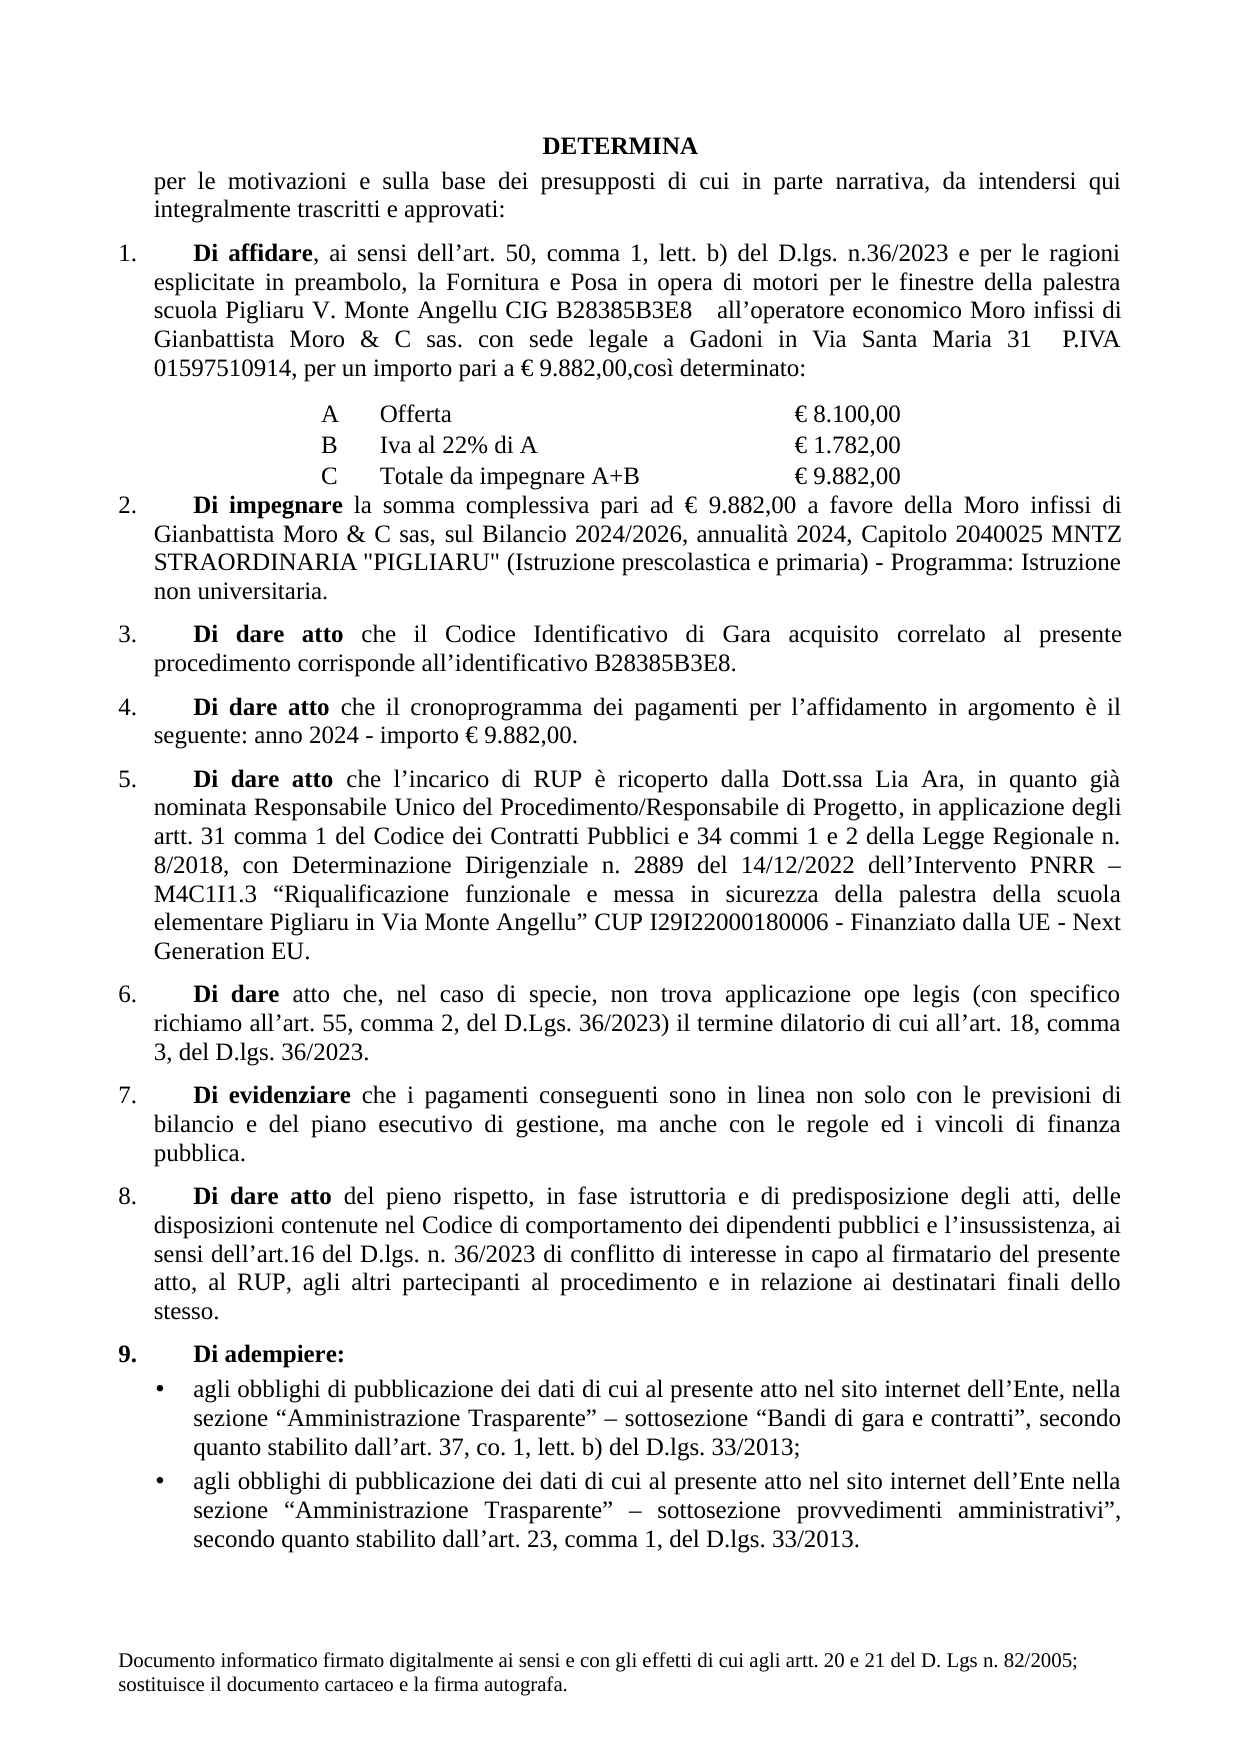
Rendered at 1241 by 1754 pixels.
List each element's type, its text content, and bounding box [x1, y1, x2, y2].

list Di dare atto che, nel caso di specie, non trova applicazione ope legis (con specifico richiamo all’art. 55, comma 2, del D.Lgs. 36/2023) il termine dilatorio di cui all’art. 18, comma 3, del D.lgs. 36/2023. [118, 979, 1122, 1066]
table_cell Iva al 22% di A [376, 428, 762, 459]
list Di impegnare la somma complessiva pari ad € 9.882,00 a favore della Moro infissi di Gianbattista Moro & C sas, sul Bilancio 2024/2026, annualità 2024, Capitolo 2040025 MNTZ STRAORDINARIA "PIGLIARU" (Istruzione prescolastica e primaria) - Programma: Istruzione non universitaria. [118, 490, 1122, 605]
list Di dare atto che il Codice Identificativo di Gara acquisito correlato al presente procedimento corrisponde all’identificativo B28385B3E8. [118, 619, 1122, 677]
table_header Offerta [376, 396, 762, 427]
table_cell € 1.782,00 [762, 428, 904, 459]
list Di affidare, ai sensi dell’art. 50, comma 1, lett. b) del D.lgs. n.36/2023 e per le ragioni esplicitate in preambolo, la Fornitura e Posa in opera di motori per le finestre della palestra scuola Pigliaru V. Monte Angellu CIG B28385B3E8 all’operatore economico Moro infissi di Gianbattista Moro & C sas. con sede legale a Gadoni in Via Santa Maria 31 P.IVA 01597510914, per un importo pari a € 9.882,00,così determinato: [118, 238, 1122, 382]
list agli obblighi di pubblicazione dei dati di cui al presente atto nel sito internet dell’Ente nella sezione “Amministrazione Trasparente” – sottosezione provvedimenti amministrativi”, secondo quanto stabilito dall’art. 23, comma 1, del D.lgs. 33/2013. [156, 1466, 1122, 1553]
table_cell C [318, 459, 376, 490]
list Di evidenziare che i pagamenti conseguenti sono in linea non solo con le previsioni di bilancio e del piano esecutivo di gestione, ma anche con le regole ed i vincoli di finanza pubblica. [118, 1080, 1122, 1167]
list Di dare atto che l’incarico di RUP è ricoperto dalla Dott.ssa Lia Ara, in quanto già nominata Responsabile Unico del Procedimento/Responsabile di Progetto, in applicazione degli artt. 31 comma 1 del Codice dei Contratti Pubblici e 34 commi 1 e 2 della Legge Regionale n. 8/2018, con Determinazione Dirigenziale n. 2889 del 14/12/2022 dell’Intervento PNRR – M4C1I1.3 “Riqualificazione funzionale e messa in sicurezza della palestra della scuola elementare Pigliaru in Via Monte Angellu” CUP I29I22000180006 - Finanziato dalla UE - Next Generation EU. [118, 764, 1122, 965]
list agli obblighi di pubblicazione dei dati di cui al presente atto nel sito internet dell’Ente, nella sezione “Amministrazione Trasparente” – sottosezione “Bandi di gara e contratti”, secondo quanto stabilito dall’art. 37, co. 1, lett. b) del D.lgs. 33/2013; [156, 1374, 1122, 1460]
list Di adempiere: [118, 1339, 1122, 1368]
list DETERMINA [118, 131, 1122, 160]
list per le motivazioni e sulla base dei presupposti di cui in parte narrativa, da intendersi qui integralmente trascritti e approvati: [118, 166, 1122, 223]
list Di dare atto del pieno rispetto, in fase istruttoria e di predisposizione degli atti, delle disposizioni contenute nel Codice di comportamento dei dipendenti pubblici e l’insussistenza, ai sensi dell’art.16 del D.lgs. n. 36/2023 di conflitto di interesse in capo al firmatario del presente atto, al RUP, agli altri partecipanti al procedimento e in relazione ai destinatari finali dello stesso. [118, 1181, 1122, 1325]
table_header A [318, 396, 376, 427]
table_header € 8.100,00 [762, 396, 904, 427]
list Di dare atto che il cronoprogramma dei pagamenti per l’affidamento in argomento è il seguente: anno 2024 - importo € 9.882,00. [118, 692, 1122, 749]
table_cell € 9.882,00 [762, 459, 904, 490]
table_cell Totale da impegnare A+B [376, 459, 762, 490]
table_cell B [318, 428, 376, 459]
